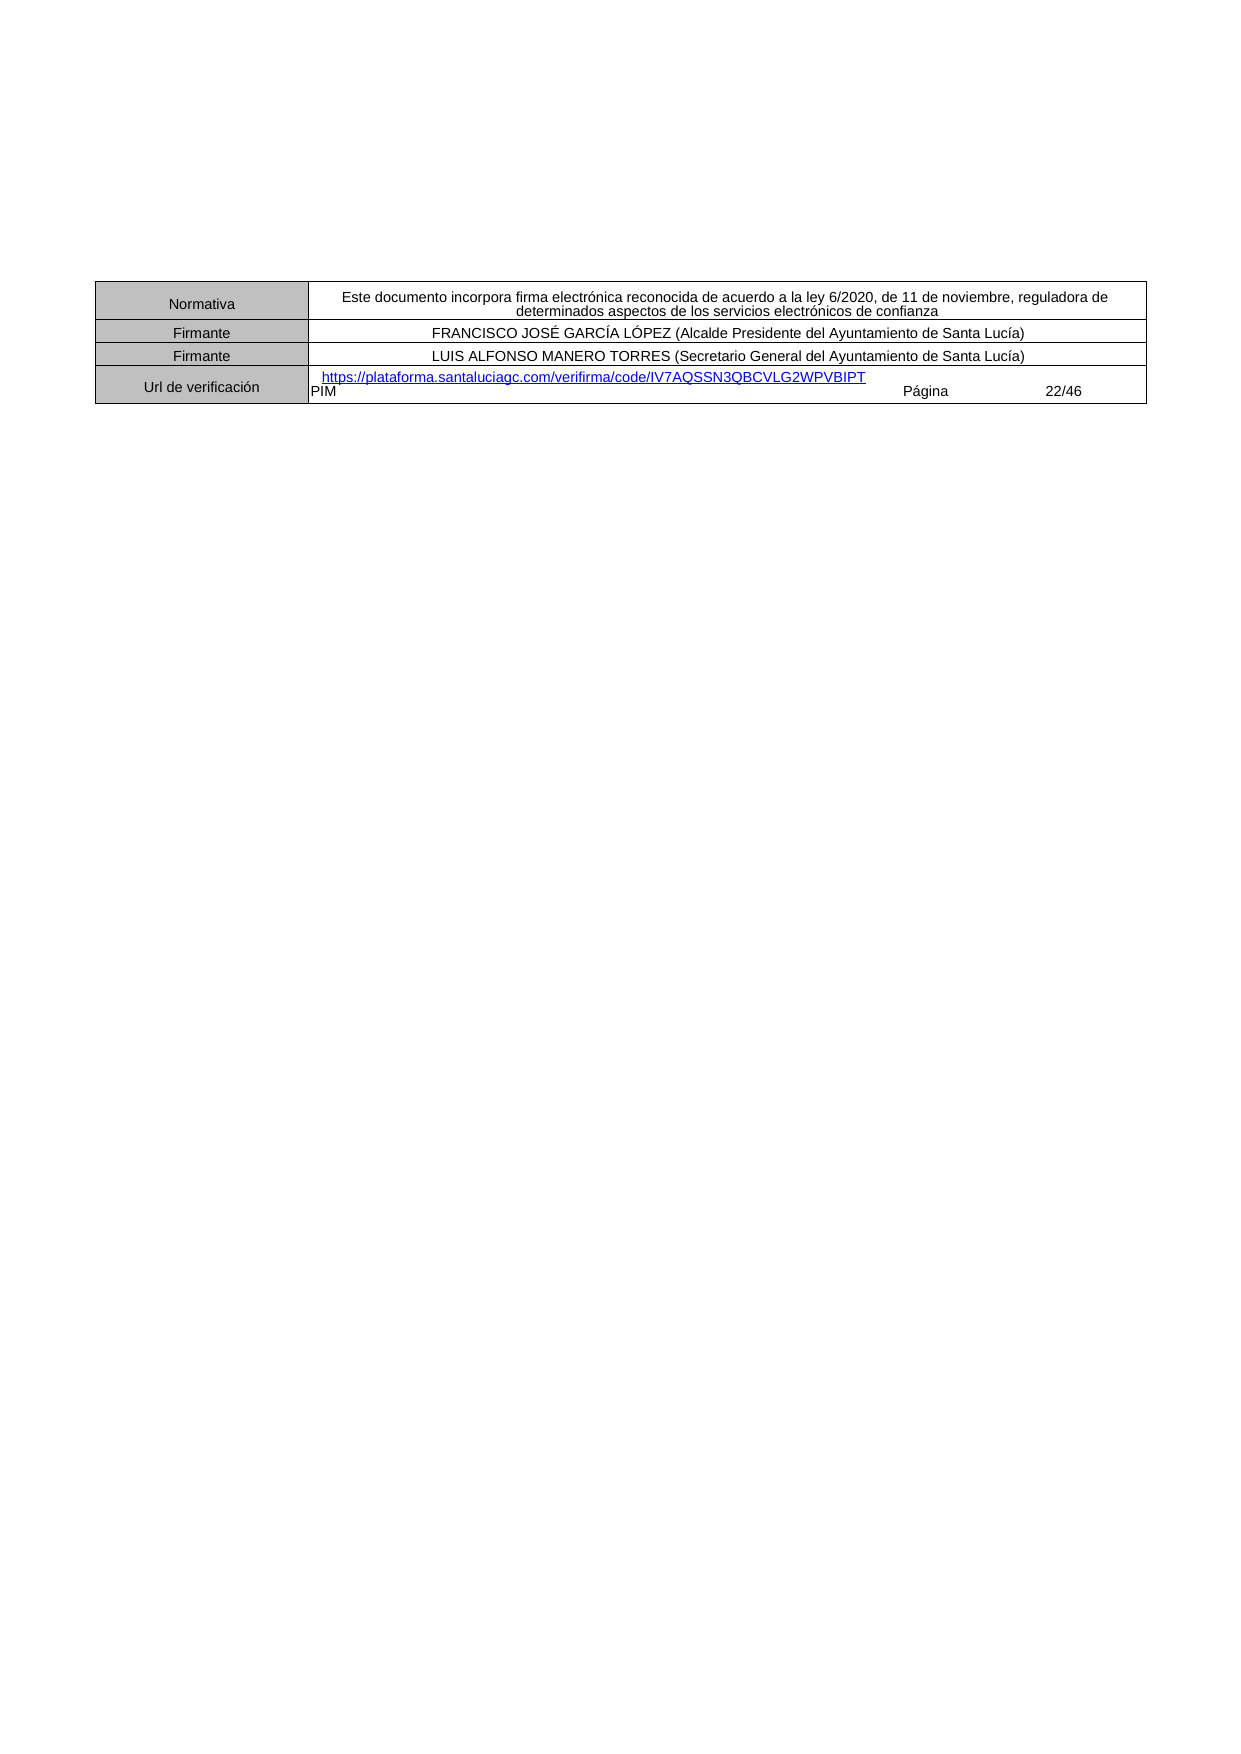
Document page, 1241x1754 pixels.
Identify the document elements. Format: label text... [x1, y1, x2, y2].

table_cell Url de verificación [96, 366, 308, 403]
table_cell Este documento incorpora firma electrónica reconocida de acuerdo a la ley 6/2020, de 11 de noviembre, reguladora de determinados aspectos de los servicios electrónicos de confianza [309, 282, 1146, 319]
table_cell Normativa [96, 282, 308, 319]
table_cell https://plataforma.santaluciagc.com/verifirma/code/IV7AQSSN3QBCVLG2WPVBIPT PIM Página 22/46 [309, 366, 1146, 403]
table_cell FRANCISCO JOSÉ GARCÍA LÓPEZ (Alcalde Presidente del Ayuntamiento de Santa Lucía) [309, 320, 1146, 342]
table_cell LUIS ALFONSO MANERO TORRES (Secretario General del Ayuntamiento de Santa Lucía) [309, 343, 1146, 365]
table_cell Firmante [96, 343, 308, 365]
table_cell Firmante [96, 320, 308, 342]
